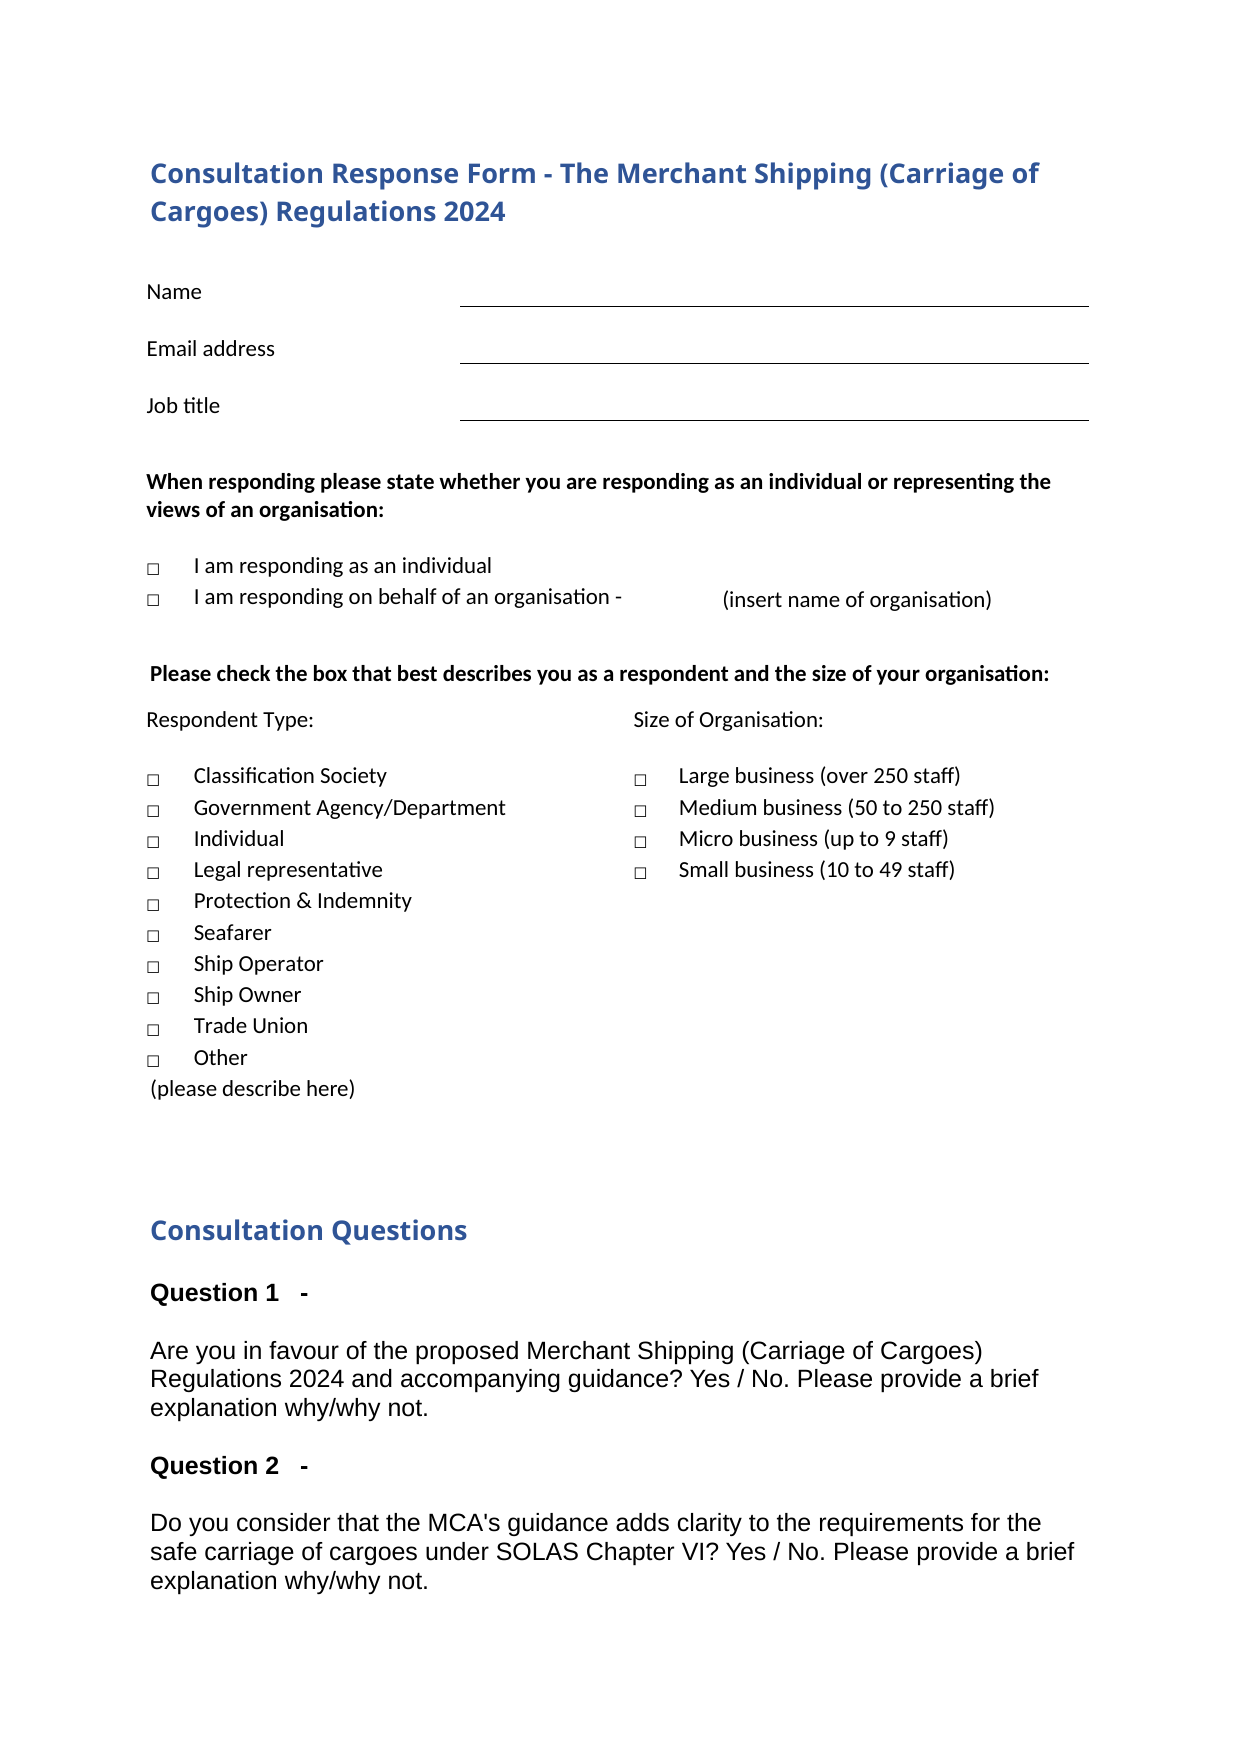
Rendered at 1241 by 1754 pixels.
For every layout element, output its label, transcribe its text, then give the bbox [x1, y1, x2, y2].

table_cell [668, 1043, 1089, 1074]
table_cell [622, 1011, 667, 1043]
table_cell Individual [182, 824, 622, 855]
table_cell Protection & Indemnity [182, 886, 622, 918]
table_cell ☐ [622, 761, 667, 793]
table_cell [622, 949, 667, 980]
table_cell ☐ [135, 918, 182, 949]
table_cell ☐ [135, 582, 182, 613]
table_cell [460, 307, 1089, 363]
text Question 1 - [150, 1278, 1090, 1307]
table_cell [668, 949, 1089, 980]
text (please describe here) [150, 1074, 1090, 1102]
table_cell Job title [135, 363, 460, 420]
table_cell [711, 551, 1089, 582]
table_cell ☐ [135, 793, 182, 824]
table_cell Large business (over 250 staff) [668, 761, 1079, 793]
table_cell Small business (10 to 49 staff) [668, 855, 1089, 886]
table_cell [668, 886, 1089, 918]
table_cell [135, 523, 1089, 551]
table_cell ☐ [135, 551, 182, 582]
table_cell ☐ [135, 949, 182, 980]
table_cell ☐ [622, 824, 667, 855]
text Are you in favour of the proposed Merchant Shipping (Carriage of Cargoes) Regulations 2024 and accompanying guidance? Yes / No. Please provide a brief explanation why/why not. [150, 1336, 1090, 1422]
text Please check the box that best describes you as a respondent and the size of your organisation: [150, 659, 1090, 687]
table_cell Government Agency/Department [182, 793, 622, 824]
table_cell [668, 980, 1089, 1011]
table_cell ☐ [135, 824, 182, 855]
table_cell [622, 980, 667, 1011]
table_cell Trade Union [182, 1011, 622, 1043]
subtitle Consultation Response Form - The Merchant Shipping (Carriage of Cargoes) Regulations 2024 [150, 154, 1090, 230]
table_cell ☐ [622, 793, 667, 824]
subtitle Consultation Questions [150, 1211, 1090, 1248]
table_header [135, 1120, 1092, 1164]
table_cell ☐ [622, 855, 667, 886]
table_header When responding please state whether you are responding as an individual or representing the views of an organisation: [135, 467, 1089, 523]
table_cell Other [182, 1043, 622, 1074]
table_cell ☐ [135, 1011, 182, 1043]
table_cell [668, 1011, 1089, 1043]
table_cell Ship Owner [182, 980, 622, 1011]
table_cell I am responding as an individual [182, 551, 711, 582]
table_cell Micro business (up to 9 staff) [668, 824, 1089, 855]
table_cell [622, 918, 667, 949]
table_cell Classification Society [182, 761, 622, 793]
table_cell Seafarer [182, 918, 622, 949]
table_cell [460, 364, 1089, 420]
table_cell [622, 1043, 667, 1074]
table_cell ☐ [135, 980, 182, 1011]
table_cell [1080, 761, 1089, 793]
table_cell [668, 918, 1089, 949]
table_cell Email address [135, 306, 460, 363]
table_header Name [135, 278, 460, 306]
table_header Size of Organisation: [622, 705, 1089, 761]
table_cell Ship Operator [182, 949, 622, 980]
table_cell [622, 886, 667, 918]
text Question 2 - [150, 1451, 1090, 1479]
table_cell ☐ [135, 855, 182, 886]
table_cell Medium business (50 to 250 staff) [668, 793, 1089, 824]
table_cell ☐ [135, 886, 182, 918]
table_cell Legal representative [182, 855, 622, 886]
table_cell (insert name of organisation) [711, 582, 1089, 613]
text Do you consider that the MCA's guidance adds clarity to the requirements for the safe carriage of cargoes under SOLAS Chapter VI? Yes / No. Please provide a brief explanation why/why not. [150, 1508, 1090, 1594]
table_header [460, 278, 1089, 306]
table_header Respondent Type: [135, 705, 622, 761]
table_cell I am responding on behalf of an organisation - [182, 582, 711, 613]
table_cell ☐ [135, 761, 182, 793]
table_cell ☐ [135, 1043, 182, 1074]
